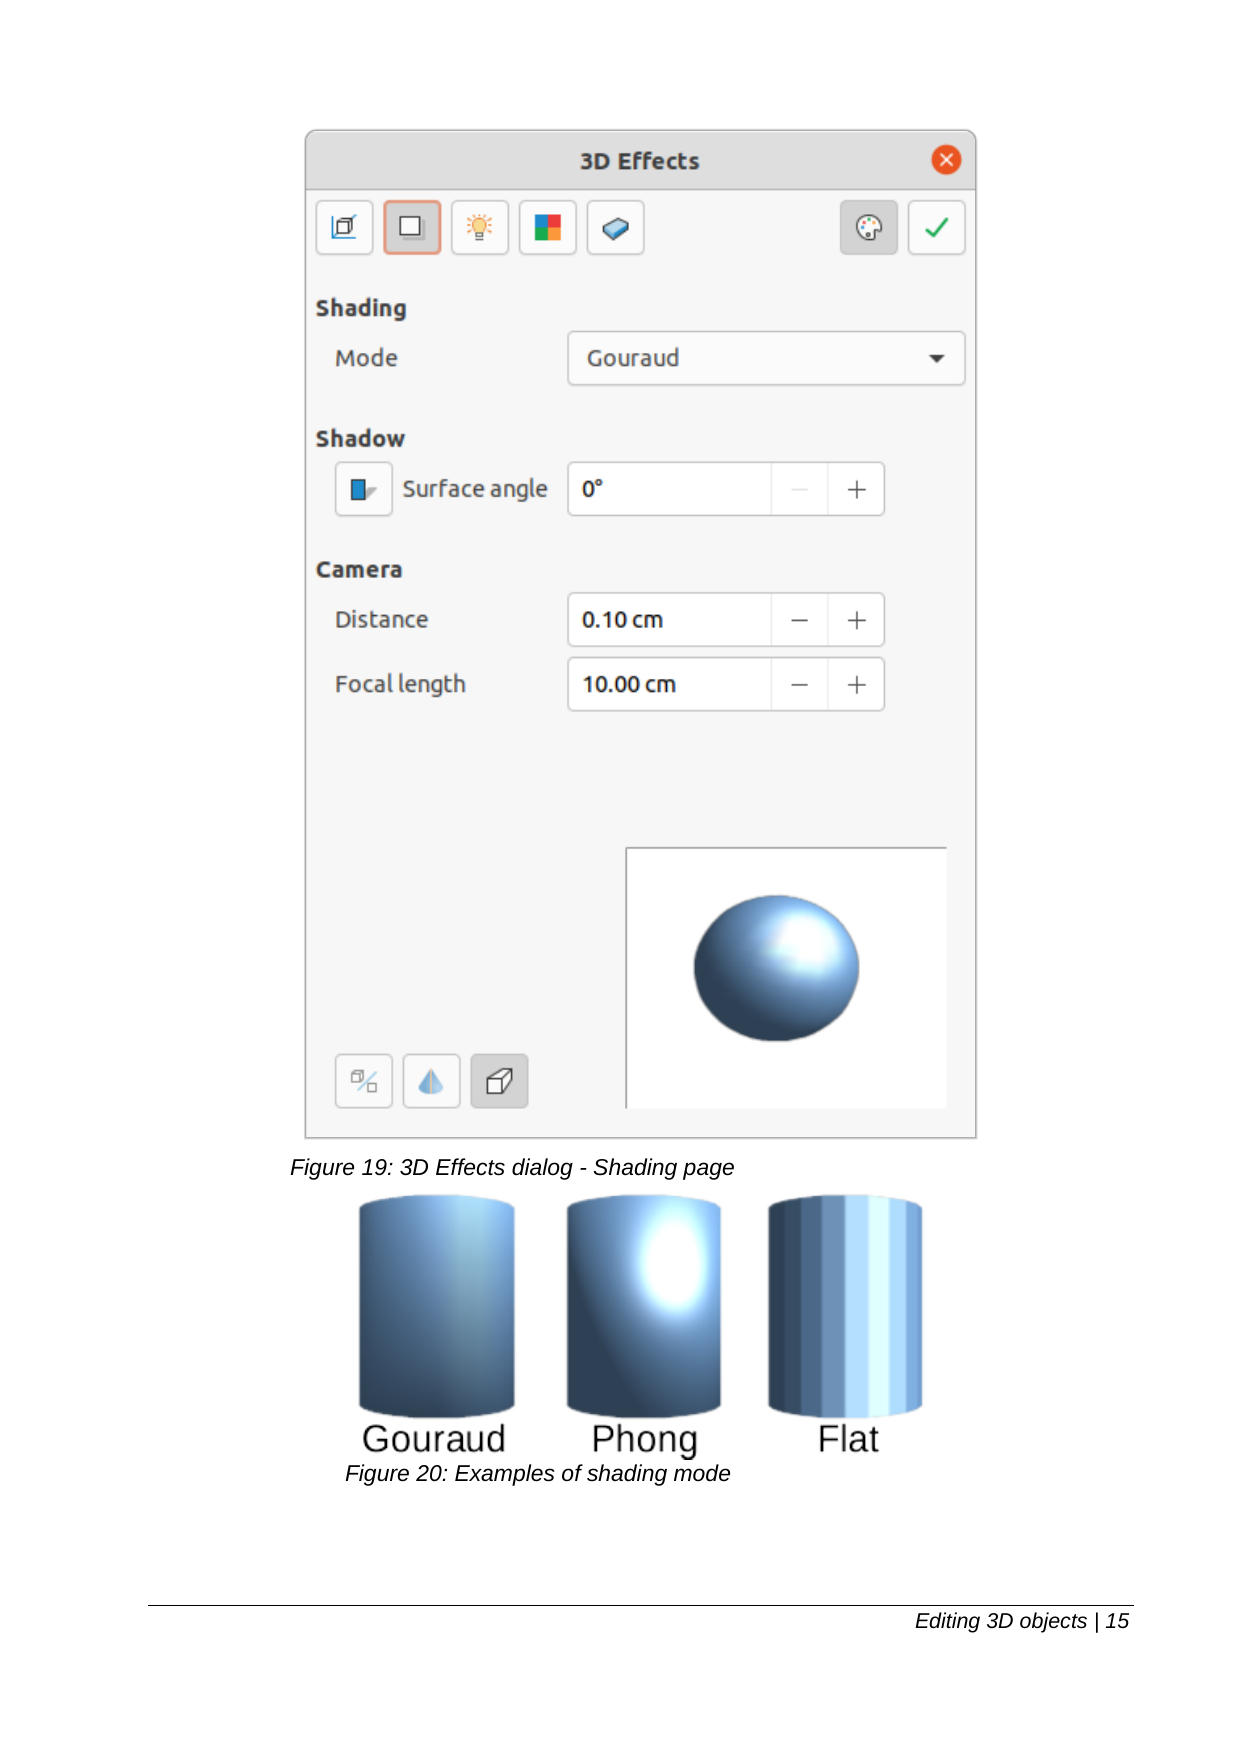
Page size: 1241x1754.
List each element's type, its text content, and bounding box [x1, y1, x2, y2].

picture [290, 118, 992, 1154]
text Figure 20: Examples of shading mode [345, 1460, 937, 1486]
picture [344, 1192, 937, 1460]
text Figure 19: 3D Effects dialog - Shading page [290, 1154, 992, 1180]
